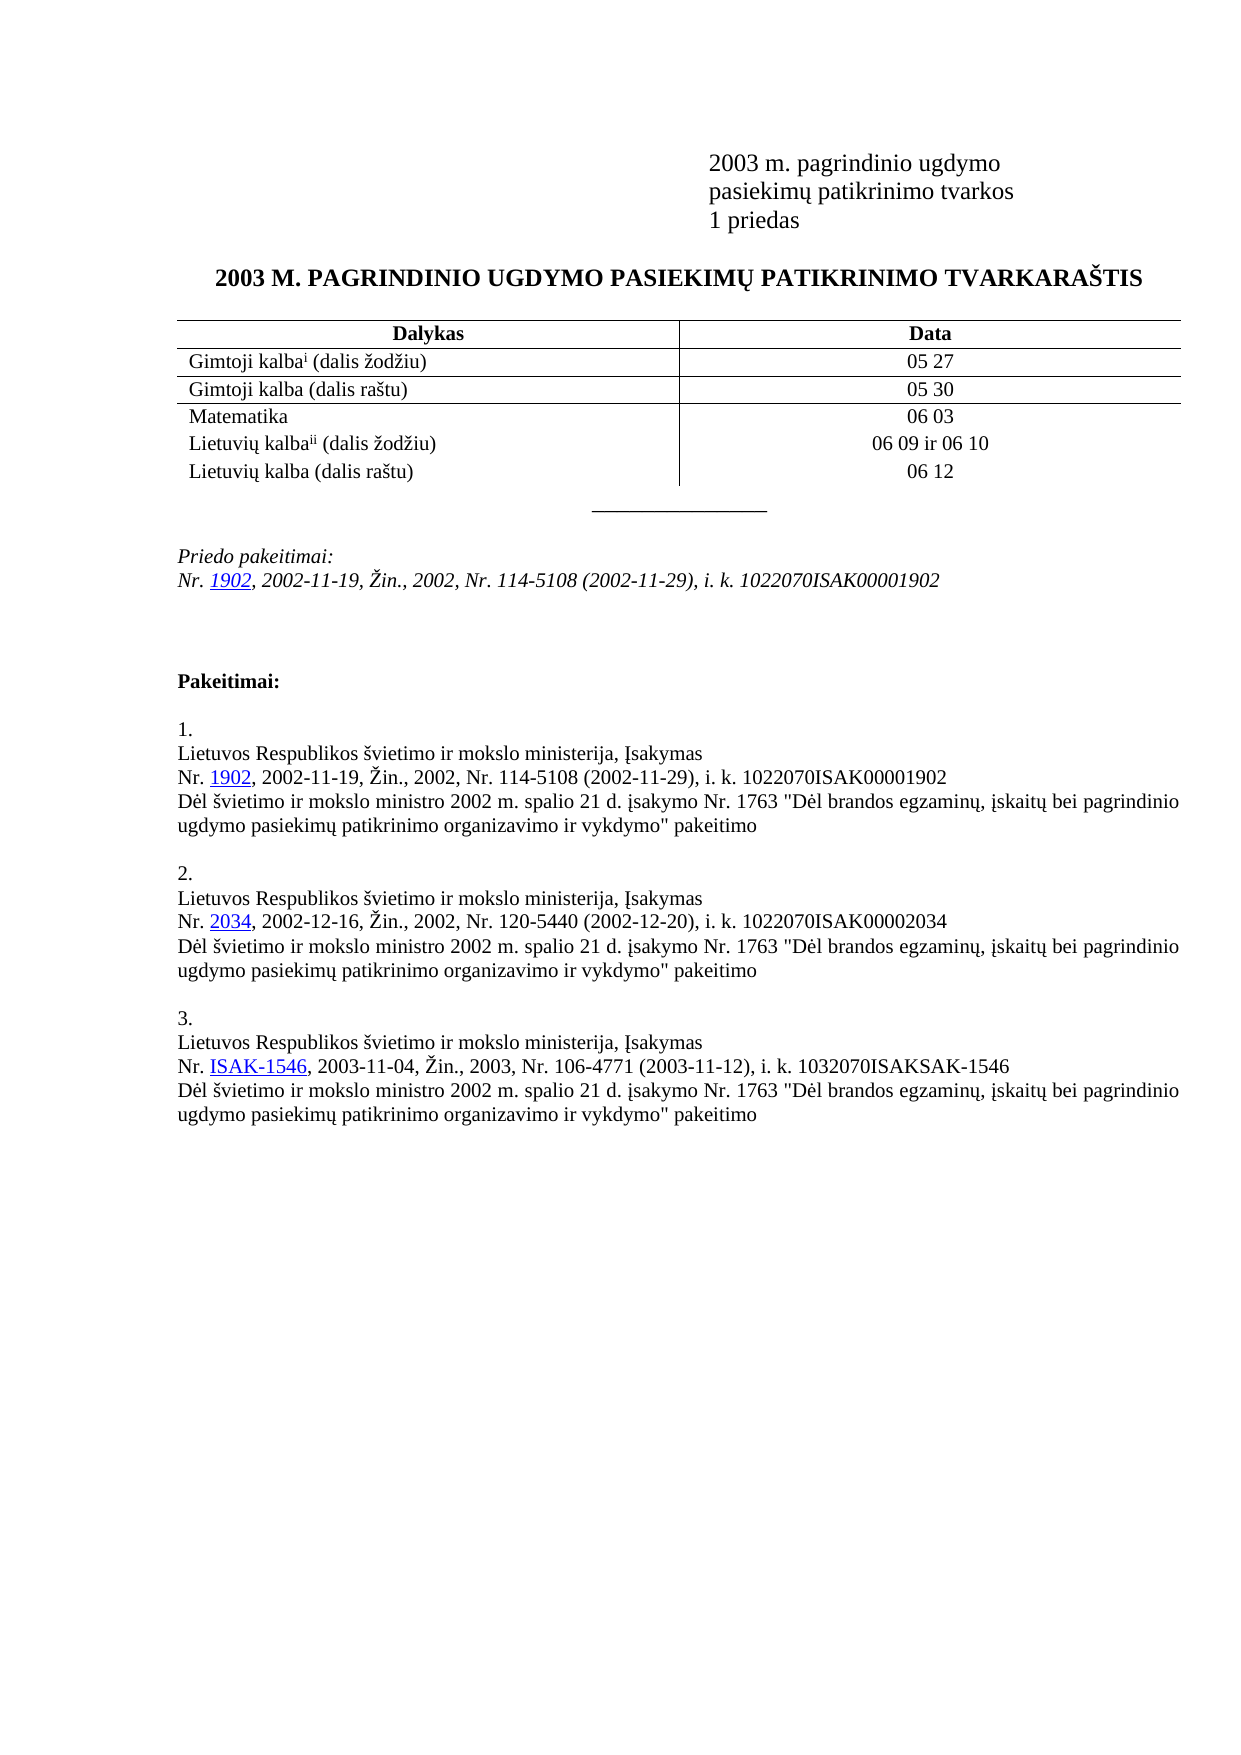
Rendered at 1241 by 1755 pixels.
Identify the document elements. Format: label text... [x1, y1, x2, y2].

text 1 priedas [177, 205, 1181, 234]
table_cell 06 12 [680, 459, 1181, 486]
table_cell Lietuvių kalba (dalis žodžiu) [177, 431, 679, 459]
text Lietuvos Respublikos švietimo ir mokslo ministerija, Įsakymas [177, 1030, 1181, 1054]
text Lietuvos Respublikos švietimo ir mokslo ministerija, Įsakymas [177, 741, 1181, 765]
text 2. [177, 861, 1181, 885]
text Dėl švietimo ir mokslo ministro 2002 m. spalio 21 d. įsakymo Nr. 1763 "Dėl brandos egzaminų, įskaitų bei pagrindinio ugdymo pasiekimų patikrinimo organizavimo ir vykdymo" pakeitimo [177, 933, 1181, 982]
text Pakeitimai: [177, 669, 1181, 693]
table_cell Gimtoji kalba (dalis raštu) [177, 377, 679, 403]
text Nr. 1902, 2002-11-19, Žin., 2002, Nr. 114-5108 (2002-11-29), i. k. 1022070ISAK00001902 [177, 568, 1181, 592]
text Dėl švietimo ir mokslo ministro 2002 m. spalio 21 d. įsakymo Nr. 1763 "Dėl brandos egzaminų, įskaitų bei pagrindinio ugdymo pasiekimų patikrinimo organizavimo ir vykdymo" pakeitimo [177, 1078, 1181, 1126]
text 3. [177, 1006, 1181, 1030]
table_cell Lietuvių kalba (dalis raštu) [177, 459, 679, 486]
text 2003 m. pagrindinio ugdymo [177, 148, 1181, 176]
text Dėl švietimo ir mokslo ministro 2002 m. spalio 21 d. įsakymo Nr. 1763 "Dėl brandos egzaminų, įskaitų bei pagrindinio ugdymo pasiekimų patikrinimo organizavimo ir vykdymo" pakeitimo [177, 789, 1181, 837]
table_header Dalykas [177, 321, 679, 348]
text 2003 M. PAGRINDINIO UGDYMO PASIEKIMŲ PATIKRINIMO TVARKARAŠTIS [177, 263, 1181, 291]
text Nr. 2034, 2002-12-16, Žin., 2002, Nr. 120-5440 (2002-12-20), i. k. 1022070ISAK00002034 [177, 909, 1181, 933]
table_cell 06 09 ir 06 10 [680, 431, 1181, 459]
text Lietuvos Respublikos švietimo ir mokslo ministerija, Įsakymas [177, 885, 1181, 909]
table_header Data [680, 321, 1181, 348]
table_cell 05 27 [680, 349, 1181, 376]
text ______________ [177, 486, 1181, 515]
text Nr. ISAK-1546, 2003-11-04, Žin., 2003, Nr. 106-4771 (2003-11-12), i. k. 1032070ISAKSAK-1546 [177, 1054, 1181, 1078]
text 1. [177, 717, 1181, 741]
table_cell 05 30 [680, 377, 1181, 403]
table_cell Matematika [177, 404, 679, 431]
table_cell 06 03 [680, 404, 1181, 431]
text Priedo pakeitimai: [177, 544, 1181, 568]
table_cell Gimtoji kalba (dalis žodžiu) [177, 349, 679, 376]
text pasiekimų patikrinimo tvarkos [177, 176, 1181, 205]
text Nr. 1902, 2002-11-19, Žin., 2002, Nr. 114-5108 (2002-11-29), i. k. 1022070ISAK00001902 [177, 765, 1181, 789]
